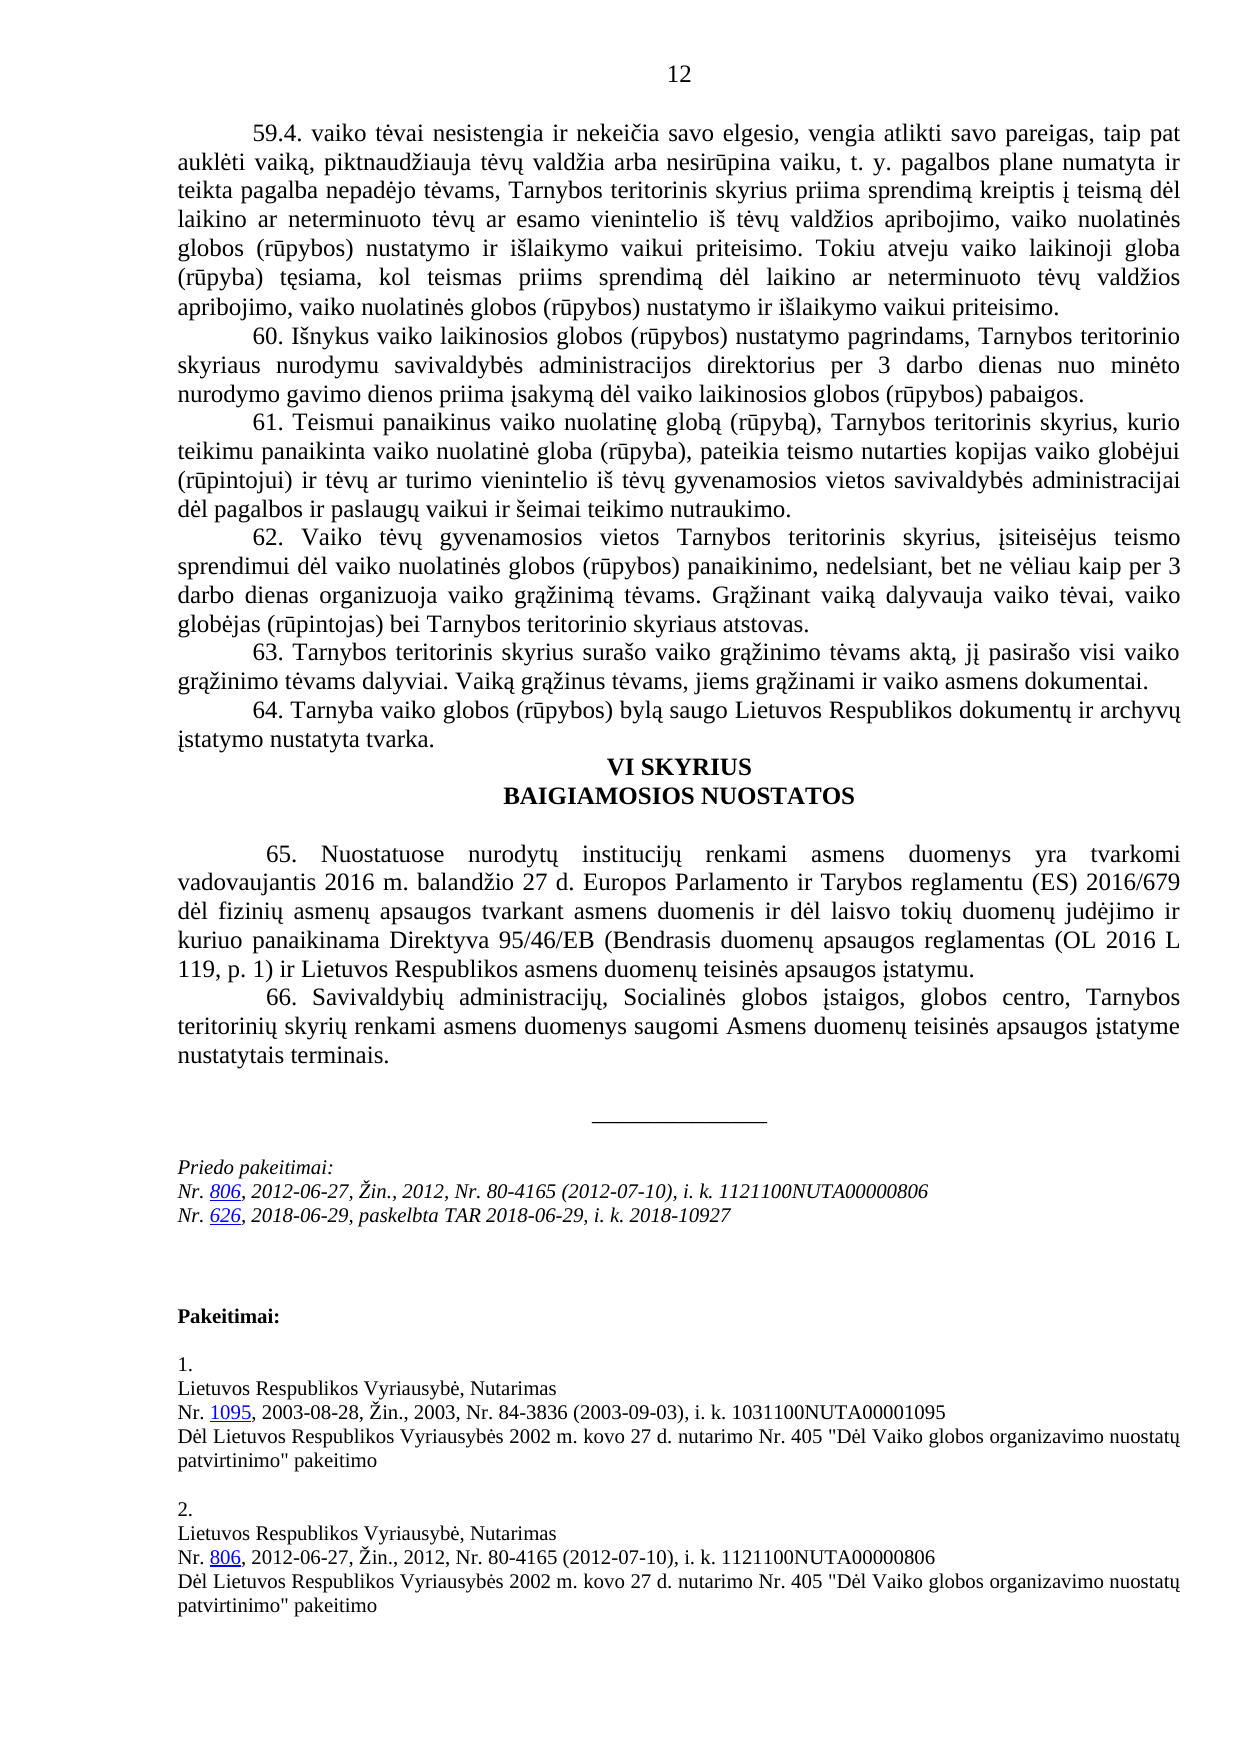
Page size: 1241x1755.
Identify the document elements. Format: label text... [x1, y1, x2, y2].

text 59.4. vaiko tėvai nesistengia ir nekeičia savo elgesio, vengia atlikti savo pareigas, taip pat auklėti vaiką, piktnaudžiauja tėvų valdžia arba nesirūpina vaiku, t. y. pagalbos plane numatyta ir teikta pagalba nepadėjo tėvams, Tarnybos teritorinis skyrius priima sprendimą kreiptis į teismą dėl laikino ar neterminuoto tėvų ar esamo vienintelio iš tėvų valdžios apribojimo, vaiko nuolatinės globos (rūpybos) nustatymo ir išlaikymo vaikui priteisimo. Tokiu atveju vaiko laikinoji globa (rūpyba) tęsiama, kol teismas priims sprendimą dėl laikino ar neterminuoto tėvų valdžios apribojimo, vaiko nuolatinės globos (rūpybos) nustatymo ir išlaikymo vaikui priteisimo. [177, 118, 1181, 321]
text Nr. 806, 2012-06-27, Žin., 2012, Nr. 80-4165 (2012-07-10), i. k. 1121100NUTA00000806 [177, 1179, 1181, 1203]
text Pakeitimai: [177, 1304, 1181, 1328]
text 66. Savivaldybių administracijų, Socialinės globos įstaigos, globos centro, Tarnybos teritorinių skyrių renkami asmens duomenys saugomi Asmens duomenų teisinės apsaugos įstatyme nustatytais terminais. [177, 982, 1181, 1069]
text Dėl Lietuvos Respublikos Vyriausybės 2002 m. kovo 27 d. nutarimo Nr. 405 "Dėl Vaiko globos organizavimo nuostatų patvirtinimo" pakeitimo [177, 1424, 1181, 1472]
text BAIGIAMOSIOS NUOSTATOS [177, 781, 1181, 810]
text 64. Tarnyba vaiko globos (rūpybos) bylą saugo Lietuvos Respublikos dokumentų ir archyvų įstatymo nustatyta tvarka. [177, 695, 1181, 752]
text Priedo pakeitimai: [177, 1155, 1181, 1179]
text Nr. 1095, 2003-08-28, Žin., 2003, Nr. 84-3836 (2003-09-03), i. k. 1031100NUTA00001095 [177, 1400, 1181, 1424]
text ______________ [177, 1097, 1181, 1126]
text 60. Išnykus vaiko laikinosios globos (rūpybos) nustatymo pagrindams, Tarnybos teritorinio skyriaus nurodymu savivaldybės administracijos direktorius per 3 darbo dienas nuo minėto nurodymo gavimo dienos priima įsakymą dėl vaiko laikinosios globos (rūpybos) pabaigos. [177, 321, 1181, 407]
text 61. Teismui panaikinus vaiko nuolatinę globą (rūpybą), Tarnybos teritorinis skyrius, kurio teikimu panaikinta vaiko nuolatinė globa (rūpyba), pateikia teismo nutarties kopijas vaiko globėjui (rūpintojui) ir tėvų ar turimo vienintelio iš tėvų gyvenamosios vietos savivaldybės administracijai dėl pagalbos ir paslaugų vaikui ir šeimai teikimo nutraukimo. [177, 407, 1181, 522]
text Nr. 626, 2018-06-29, paskelbta TAR 2018-06-29, i. k. 2018-10927 [177, 1203, 1181, 1227]
text 63. Tarnybos teritorinis skyrius surašo vaiko grąžinimo tėvams aktą, jį pasirašo visi vaiko grąžinimo tėvams dalyviai. Vaiką grąžinus tėvams, jiems grąžinami ir vaiko asmens dokumentai. [177, 637, 1181, 695]
text VI SKYRIUS [177, 752, 1181, 781]
text 65. Nuostatuose nurodytų institucijų renkami asmens duomenys yra tvarkomi vadovaujantis 2016 m. balandžio 27 d. Europos Parlamento ir Tarybos reglamentu (ES) 2016/679 dėl fizinių asmenų apsaugos tvarkant asmens duomenis ir dėl laisvo tokių duomenų judėjimo ir kuriuo panaikinama Direktyva 95/46/EB (Bendrasis duomenų apsaugos reglamentas (OL 2016 L 119, p. 1) ir Lietuvos Respublikos asmens duomenų teisinės apsaugos įstatymu. [177, 839, 1181, 982]
text Dėl Lietuvos Respublikos Vyriausybės 2002 m. kovo 27 d. nutarimo Nr. 405 "Dėl Vaiko globos organizavimo nuostatų patvirtinimo" pakeitimo [177, 1569, 1181, 1617]
text Nr. 806, 2012-06-27, Žin., 2012, Nr. 80-4165 (2012-07-10), i. k. 1121100NUTA00000806 [177, 1544, 1181, 1569]
text Lietuvos Respublikos Vyriausybė, Nutarimas [177, 1376, 1181, 1400]
text 2. [177, 1496, 1181, 1521]
text 1. [177, 1352, 1181, 1376]
text 62. Vaiko tėvų gyvenamosios vietos Tarnybos teritorinis skyrius, įsiteisėjus teismo sprendimui dėl vaiko nuolatinės globos (rūpybos) panaikinimo, nedelsiant, bet ne vėliau kaip per 3 darbo dienas organizuoja vaiko grąžinimą tėvams. Grąžinant vaiką dalyvauja vaiko tėvai, vaiko globėjas (rūpintojas) bei Tarnybos teritorinio skyriaus atstovas. [177, 522, 1181, 637]
text Lietuvos Respublikos Vyriausybė, Nutarimas [177, 1521, 1181, 1544]
